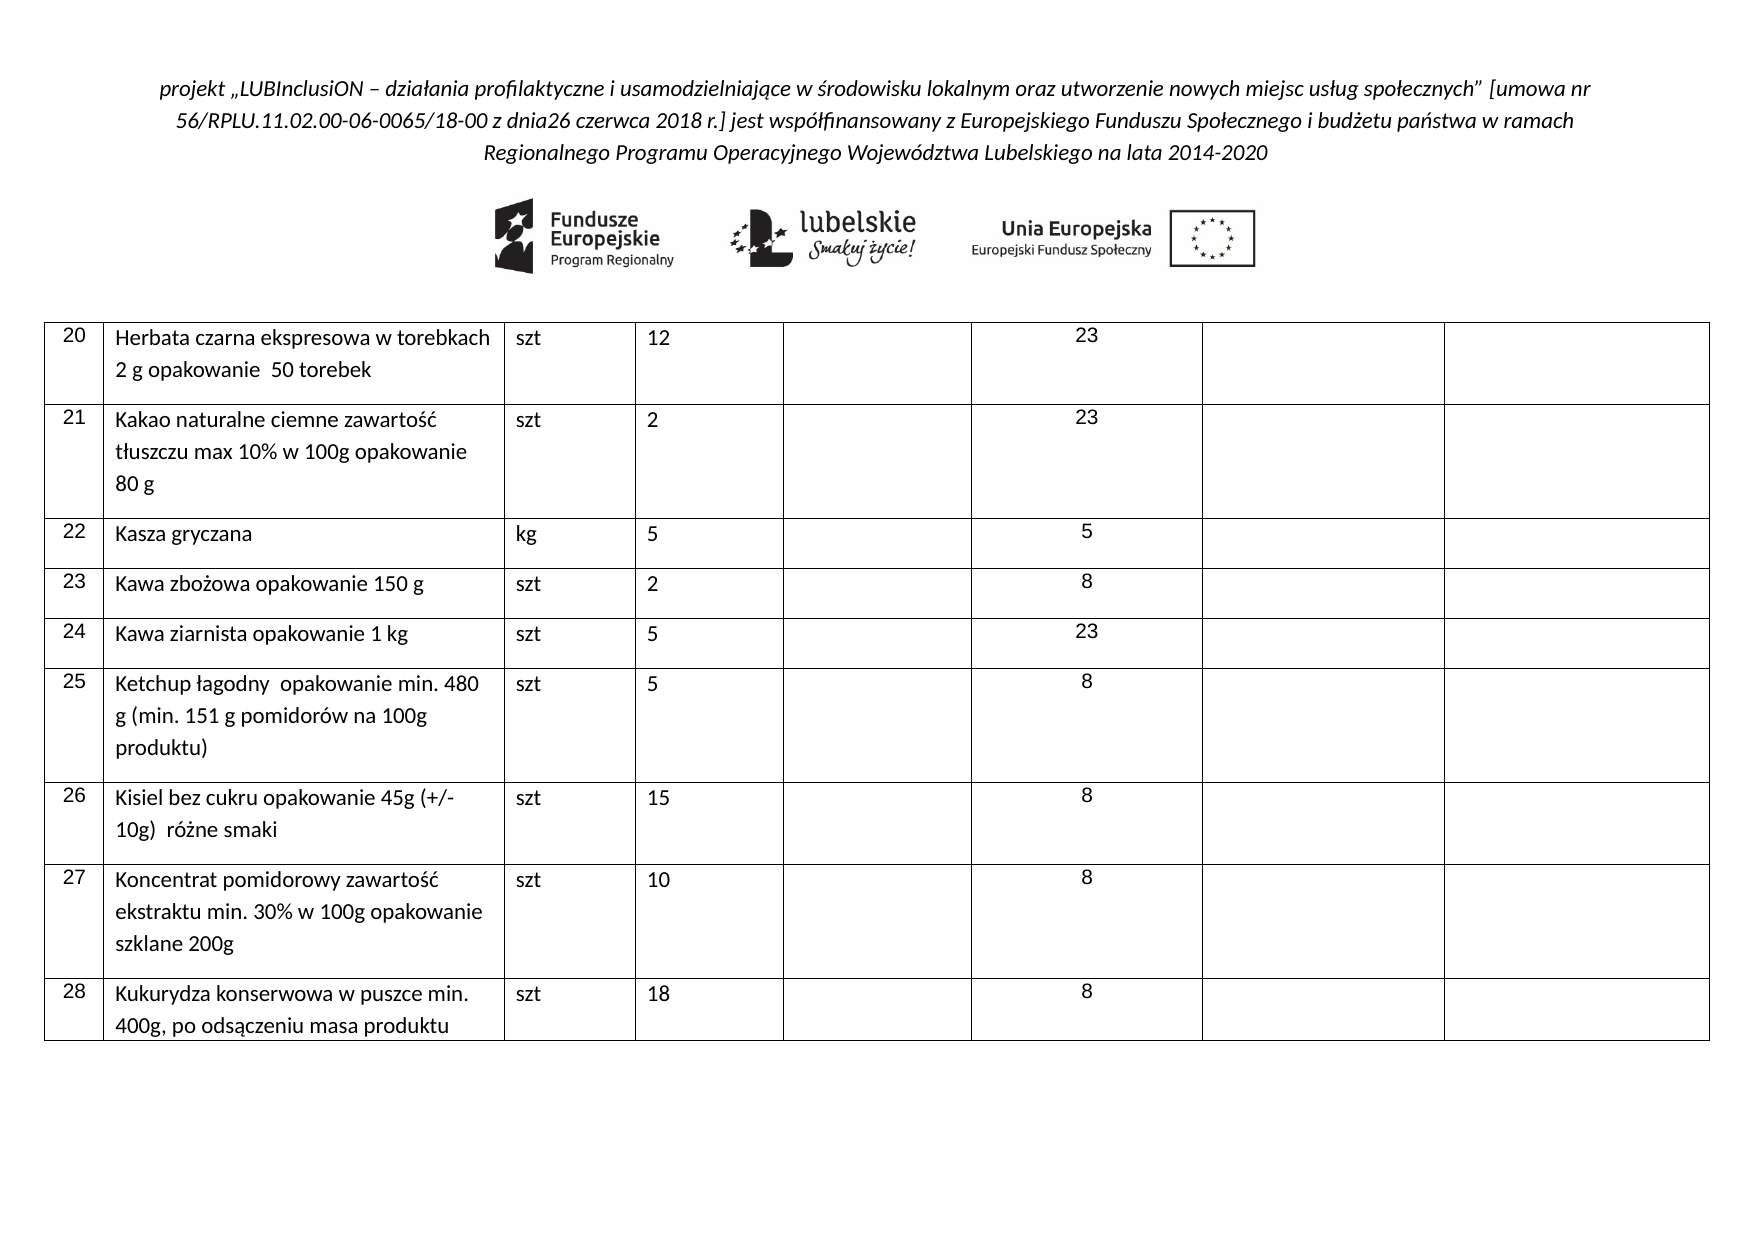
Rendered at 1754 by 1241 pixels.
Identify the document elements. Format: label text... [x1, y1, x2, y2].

table_cell Kawa ziarnista opakowanie 1 kg [104, 619, 504, 668]
table_cell 23 [972, 619, 1202, 668]
table_cell 18 [636, 979, 783, 1039]
table_cell [1203, 783, 1444, 864]
table_cell 27 [45, 865, 103, 978]
table_cell 23 [45, 569, 103, 618]
table_cell [784, 405, 971, 518]
table_cell [1203, 669, 1444, 782]
table_cell szt [505, 619, 635, 668]
table_cell [784, 865, 971, 978]
picture [474, 170, 1275, 300]
table_cell [1203, 569, 1444, 618]
table_cell [1445, 405, 1709, 518]
table_cell 10 [636, 865, 783, 978]
table_cell Herbata czarna ekspresowa w torebkach 2 g opakowanie 50 torebek [104, 323, 504, 404]
table_cell [1445, 979, 1709, 1039]
table_cell szt [505, 323, 635, 404]
table_cell [1445, 323, 1709, 404]
table_cell 8 [972, 669, 1202, 782]
table_cell Kisiel bez cukru opakowanie 45g (+/-10g) różne smaki [104, 783, 504, 864]
table_cell 25 [45, 669, 103, 782]
table_cell [784, 979, 971, 1039]
table_cell 24 [45, 619, 103, 668]
table_cell szt [505, 979, 635, 1039]
table_cell [1203, 979, 1444, 1039]
table_cell [1445, 783, 1709, 864]
table_cell [784, 323, 971, 404]
table_cell szt [505, 865, 635, 978]
table_cell 12 [636, 323, 783, 404]
table_cell 21 [45, 405, 103, 518]
table_cell Kasza gryczana [104, 519, 504, 568]
table_cell Kawa zbożowa opakowanie 150 g [104, 569, 504, 618]
table_cell [784, 669, 971, 782]
table_cell [784, 783, 971, 864]
table_cell 22 [45, 519, 103, 568]
table_cell [1445, 519, 1709, 568]
table_cell 8 [972, 865, 1202, 978]
table_cell 8 [972, 569, 1202, 618]
table_cell [1445, 865, 1709, 978]
table_cell 5 [636, 669, 783, 782]
table_cell 20 [45, 323, 103, 404]
table_cell 28 [45, 979, 103, 1039]
table_cell [784, 569, 971, 618]
table_cell Ketchup łagodny opakowanie min. 480 g (min. 151 g pomidorów na 100g produktu) [104, 669, 504, 782]
table_cell [784, 519, 971, 568]
table_cell 2 [636, 405, 783, 518]
table_cell 26 [45, 783, 103, 864]
table_cell szt [505, 669, 635, 782]
table_cell [1203, 519, 1444, 568]
table_cell 5 [636, 519, 783, 568]
table_cell [1445, 569, 1709, 618]
table_cell Kukurydza konserwowa w puszce min. 400g, po odsączeniu masa produktu [104, 979, 504, 1039]
table_cell Koncentrat pomidorowy zawartość ekstraktu min. 30% w 100g opakowanie szklane 200g [104, 865, 504, 978]
table_cell szt [505, 405, 635, 518]
table_cell 2 [636, 569, 783, 618]
table_cell 23 [972, 405, 1202, 518]
table_cell [1445, 669, 1709, 782]
table_cell [1445, 619, 1709, 668]
table_cell Kakao naturalne ciemne zawartość tłuszczu max 10% w 100g opakowanie 80 g [104, 405, 504, 518]
table_cell 23 [972, 323, 1202, 404]
table_cell [1203, 865, 1444, 978]
table_cell 5 [972, 519, 1202, 568]
table_cell 8 [972, 783, 1202, 864]
table_cell 15 [636, 783, 783, 864]
table_cell szt [505, 569, 635, 618]
table_cell [1203, 405, 1444, 518]
table_cell [1203, 323, 1444, 404]
table_cell kg [505, 519, 635, 568]
table_cell szt [505, 783, 635, 864]
table_cell 5 [636, 619, 783, 668]
table_cell 8 [972, 979, 1202, 1039]
table_cell [784, 619, 971, 668]
table_cell [1203, 619, 1444, 668]
